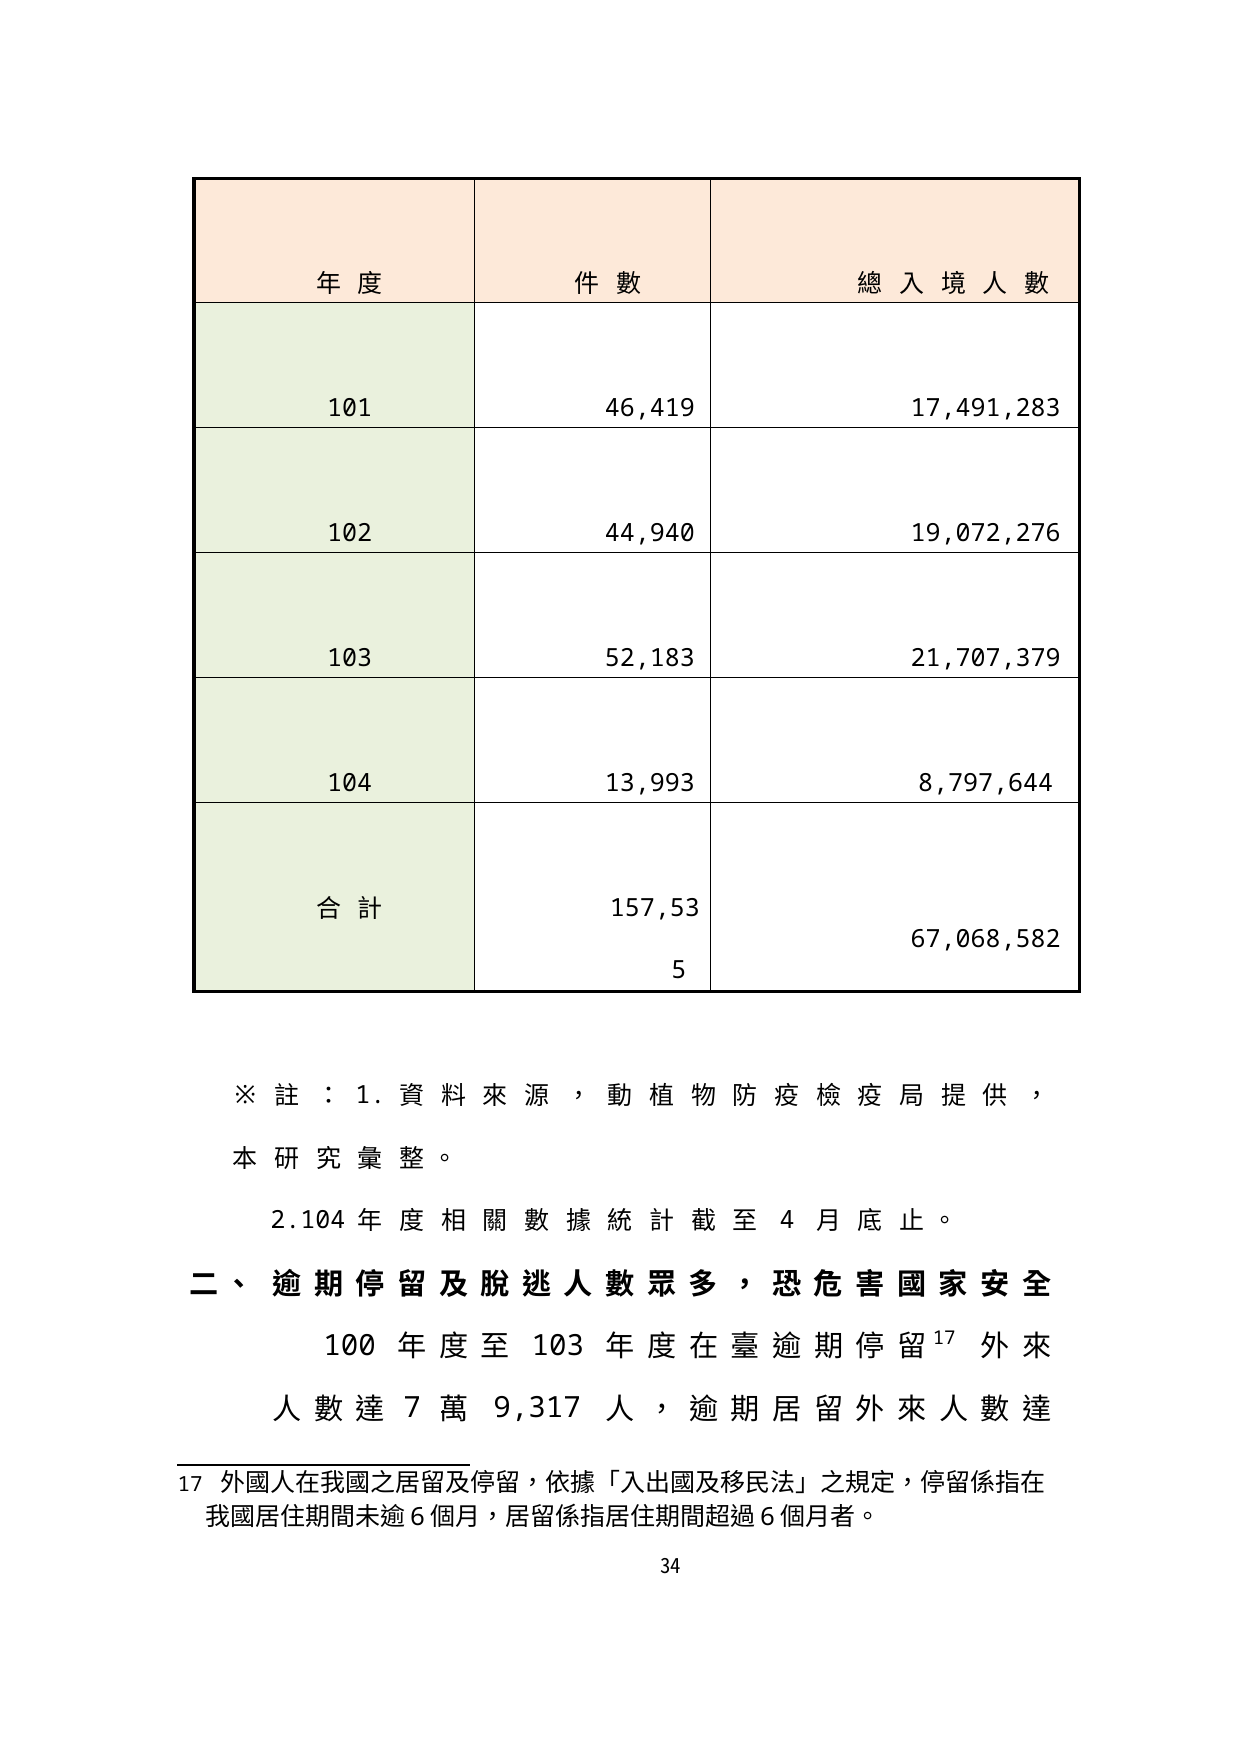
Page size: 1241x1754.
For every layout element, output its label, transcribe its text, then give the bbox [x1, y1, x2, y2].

table_cell 8,797,644 [711, 678, 1078, 802]
table_cell 21,707,379 [711, 553, 1078, 677]
table_cell 104 [196, 678, 474, 802]
table_header 總入境人數 [711, 180, 1078, 302]
text 2.104年度相關數據統計截至4月底止。 [177, 1177, 1058, 1240]
table_cell 102 [196, 428, 474, 552]
text 外國人在我國之居留及停留，依據「入出國及移民法」之規定，停留係指在我國居住期間未逾6個月，居留係指居住期間超過6個月者。 [177, 1465, 1063, 1532]
table_cell 17,491,283 [711, 303, 1078, 427]
text ※註：1.資料來源，動植物防疫檢疫局提供，本研究彙整。 [183, 1052, 1058, 1177]
table_cell 13,993 [475, 678, 710, 802]
table_cell 52,183 [475, 553, 710, 677]
table_cell 101 [196, 303, 474, 427]
table_cell 67,068,582 [711, 803, 1078, 990]
table_cell 157,535 [475, 803, 710, 990]
table_cell 46,419 [475, 303, 710, 427]
table_cell 19,072,276 [711, 428, 1078, 552]
text 100年度至103年度在臺逾期停留外來人數達7萬9,317人，逾期居留外來人數達1萬6,786人，合計9萬6,103人(詳附表8)，逾期外來人數眾多，恐影響國內治安。至於個人旅遊（自由行）部分自101年開放，逾期停留脫逃人數101年度為14人，102年度29人，103年度41人，合計84人，呈現逐年攀升情形；至於第一類觀光（團體旅遊）逾期停留脫逃人數101年度為33人，102度17人，103度25人，合計75人(詳附表9)。 [242, 1302, 1058, 1427]
text 二、逾期停留及脫逃人數眾多，恐危害國家安全 [162, 1240, 1058, 1302]
table_header 件數 [475, 180, 710, 302]
table_cell 103 [196, 553, 474, 677]
table_cell 合計 [196, 803, 474, 990]
table_cell 44,940 [475, 428, 710, 552]
table_header 年度 [196, 180, 474, 302]
